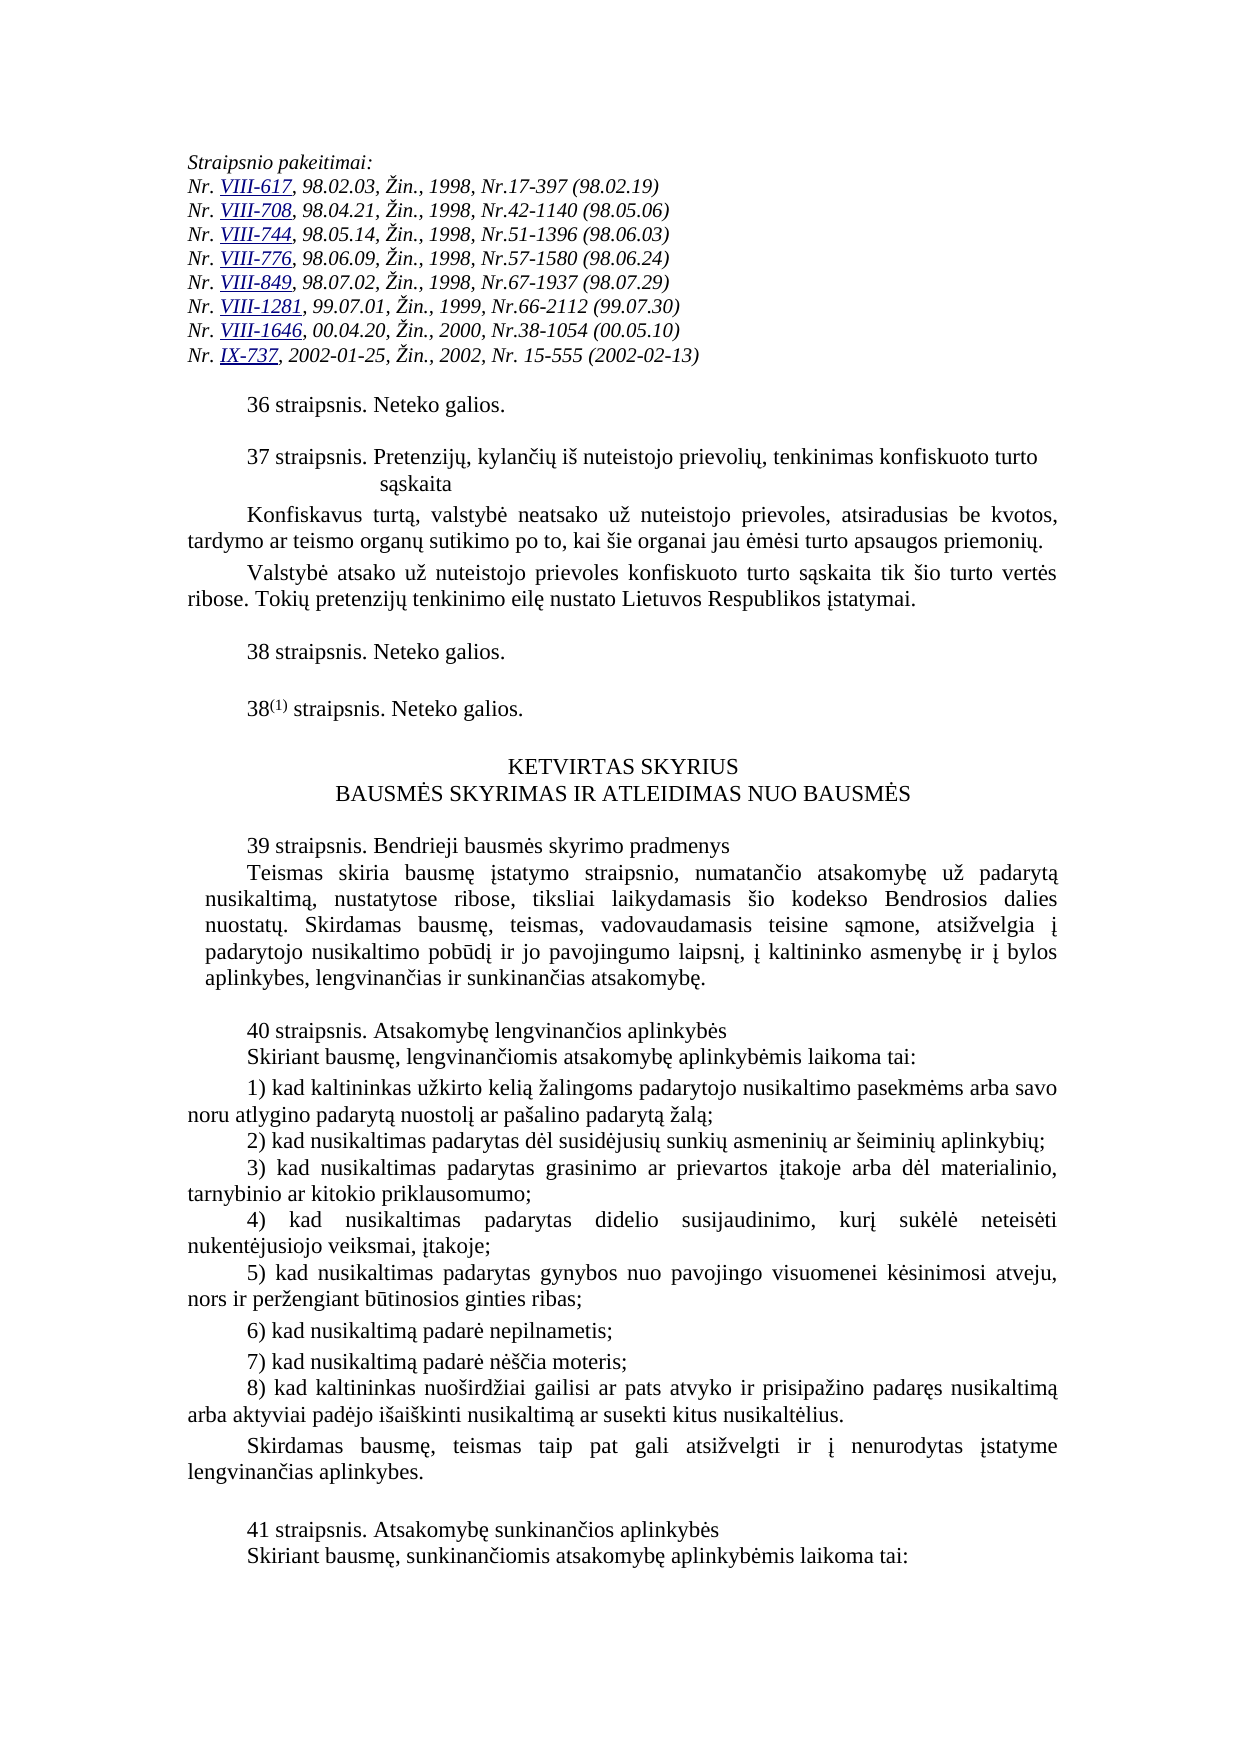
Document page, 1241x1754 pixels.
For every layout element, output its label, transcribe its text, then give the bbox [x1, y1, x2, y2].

text Straipsnio pakeitimai: [187, 150, 1059, 174]
text Valstybė atsako už nuteistojo prievoles konfiskuoto turto sąskaita tik šio turto vertės ribose. Tokių pretenzijų tenkinimo eilę nustato Lietuvos Respublikos įstatymai. [187, 559, 1059, 611]
text 39 straipsnis. Bendrieji bausmės skyrimo pradmenys [205, 832, 1059, 859]
text 5) kad nusikaltimas padarytas gynybos nuo pavojingo visuomenei kėsinimosi atveju, nors ir peržengiant būtinosios ginties ribas; [187, 1259, 1059, 1312]
text 38(1) straipsnis. Neteko galios. [187, 696, 1059, 722]
text 1) kad kaltininkas užkirto kelią žalingoms padarytojo nusikaltimo pasekmėms arba savo noru atlygino padarytą nuostolį ar pašalino padarytą žalą; [187, 1074, 1059, 1127]
text 3) kad nusikaltimas padarytas grasinimo ar prievartos įtakoje arba dėl materialinio, tarnybinio ar kitokio priklausomumo; [187, 1153, 1059, 1206]
text Nr. VIII-617, 98.02.03, Žin., 1998, Nr.17-397 (98.02.19) [187, 174, 1059, 198]
text sąskaita [379, 470, 1059, 496]
text Nr. VIII-708, 98.04.21, Žin., 1998, Nr.42-1140 (98.05.06) [187, 198, 1059, 222]
text Nr. VIII-1646, 00.04.20, Žin., 2000, Nr.38-1054 (00.05.10) [187, 318, 1059, 342]
text Teismas skiria bausmę įstatymo straipsnio, numatančio atsakomybę už padarytą nusikaltimą, nustatytose ribose, tiksliai laikydamasis šio kodekso Bendrosios dalies nuostatų. Skirdamas bausmę, teismas, vadovaudamasis teisine sąmone, atsižvelgia į padarytojo nusikaltimo pobūdį ir jo pavojingumo laipsnį, į kaltininko asmenybę ir į bylos aplinkybes, lengvinančias ir sunkinančias atsakomybę. [205, 859, 1059, 990]
text Skirdamas bausmę, teismas taip pat gali atsižvelgti ir į nenurodytas įstatyme lengvinančias aplinkybes. [187, 1432, 1059, 1485]
text 37 straipsnis. Pretenzijų, kylančių iš nuteistojo prievolių, tenkinimas konfiskuoto turto [247, 443, 1059, 470]
text Nr. VIII-1281, 99.07.01, Žin., 1999, Nr.66-2112 (99.07.30) [187, 294, 1059, 318]
text Konfiskavus turtą, valstybė neatsako už nuteistojo prievoles, atsiradusias be kvotos, tardymo ar teismo organų sutikimo po to, kai šie organai jau ėmėsi turto apsaugos priemonių. [187, 501, 1059, 554]
text 4) kad nusikaltimas padarytas didelio susijaudinimo, kurį sukėlė neteisėti nukentėjusiojo veiksmai, įtakoje; [187, 1206, 1059, 1259]
text Nr. VIII-744, 98.05.14, Žin., 1998, Nr.51-1396 (98.06.03) [187, 222, 1059, 246]
text 36 straipsnis. Neteko galios. [205, 391, 1059, 417]
text 7) kad nusikaltimą padarė nėščia moteris; [208, 1348, 1059, 1374]
text 6) kad nusikaltimą padarė nepilnametis; [208, 1317, 1059, 1343]
text BAUSMĖS SKYRIMAS IR ATLEIDIMAS NUO BAUSMĖS [187, 779, 1059, 806]
text Skiriant bausmę, lengvinančiomis atsakomybę aplinkybėmis laikoma tai: [187, 1043, 1059, 1069]
text Nr. VIII-849, 98.07.02, Žin., 1998, Nr.67-1937 (98.07.29) [187, 270, 1059, 294]
text 2) kad nusikaltimas padarytas dėl susidėjusių sunkių asmeninių ar šeiminių aplinkybių; [187, 1127, 1059, 1153]
text 41 straipsnis. Atsakomybę sunkinančios aplinkybės [205, 1516, 1059, 1542]
text KETVIRTAS SKYRIUS [187, 753, 1059, 779]
text Nr. VIII-776, 98.06.09, Žin., 1998, Nr.57-1580 (98.06.24) [187, 246, 1059, 270]
text Skiriant bausmę, sunkinančiomis atsakomybę aplinkybėmis laikoma tai: [205, 1542, 1059, 1569]
text 40 straipsnis. Atsakomybę lengvinančios aplinkybės [187, 1017, 1059, 1043]
text 8) kad kaltininkas nuoširdžiai gailisi ar pats atvyko ir prisipažino padaręs nusikaltimą arba aktyviai padėjo išaiškinti nusikaltimą ar susekti kitus nusikaltėlius. [187, 1374, 1059, 1427]
text Nr. IX-737, 2002-01-25, Žin., 2002, Nr. 15-555 (2002-02-13) [187, 342, 1059, 367]
text 38 straipsnis. Neteko galios. [208, 638, 1059, 664]
